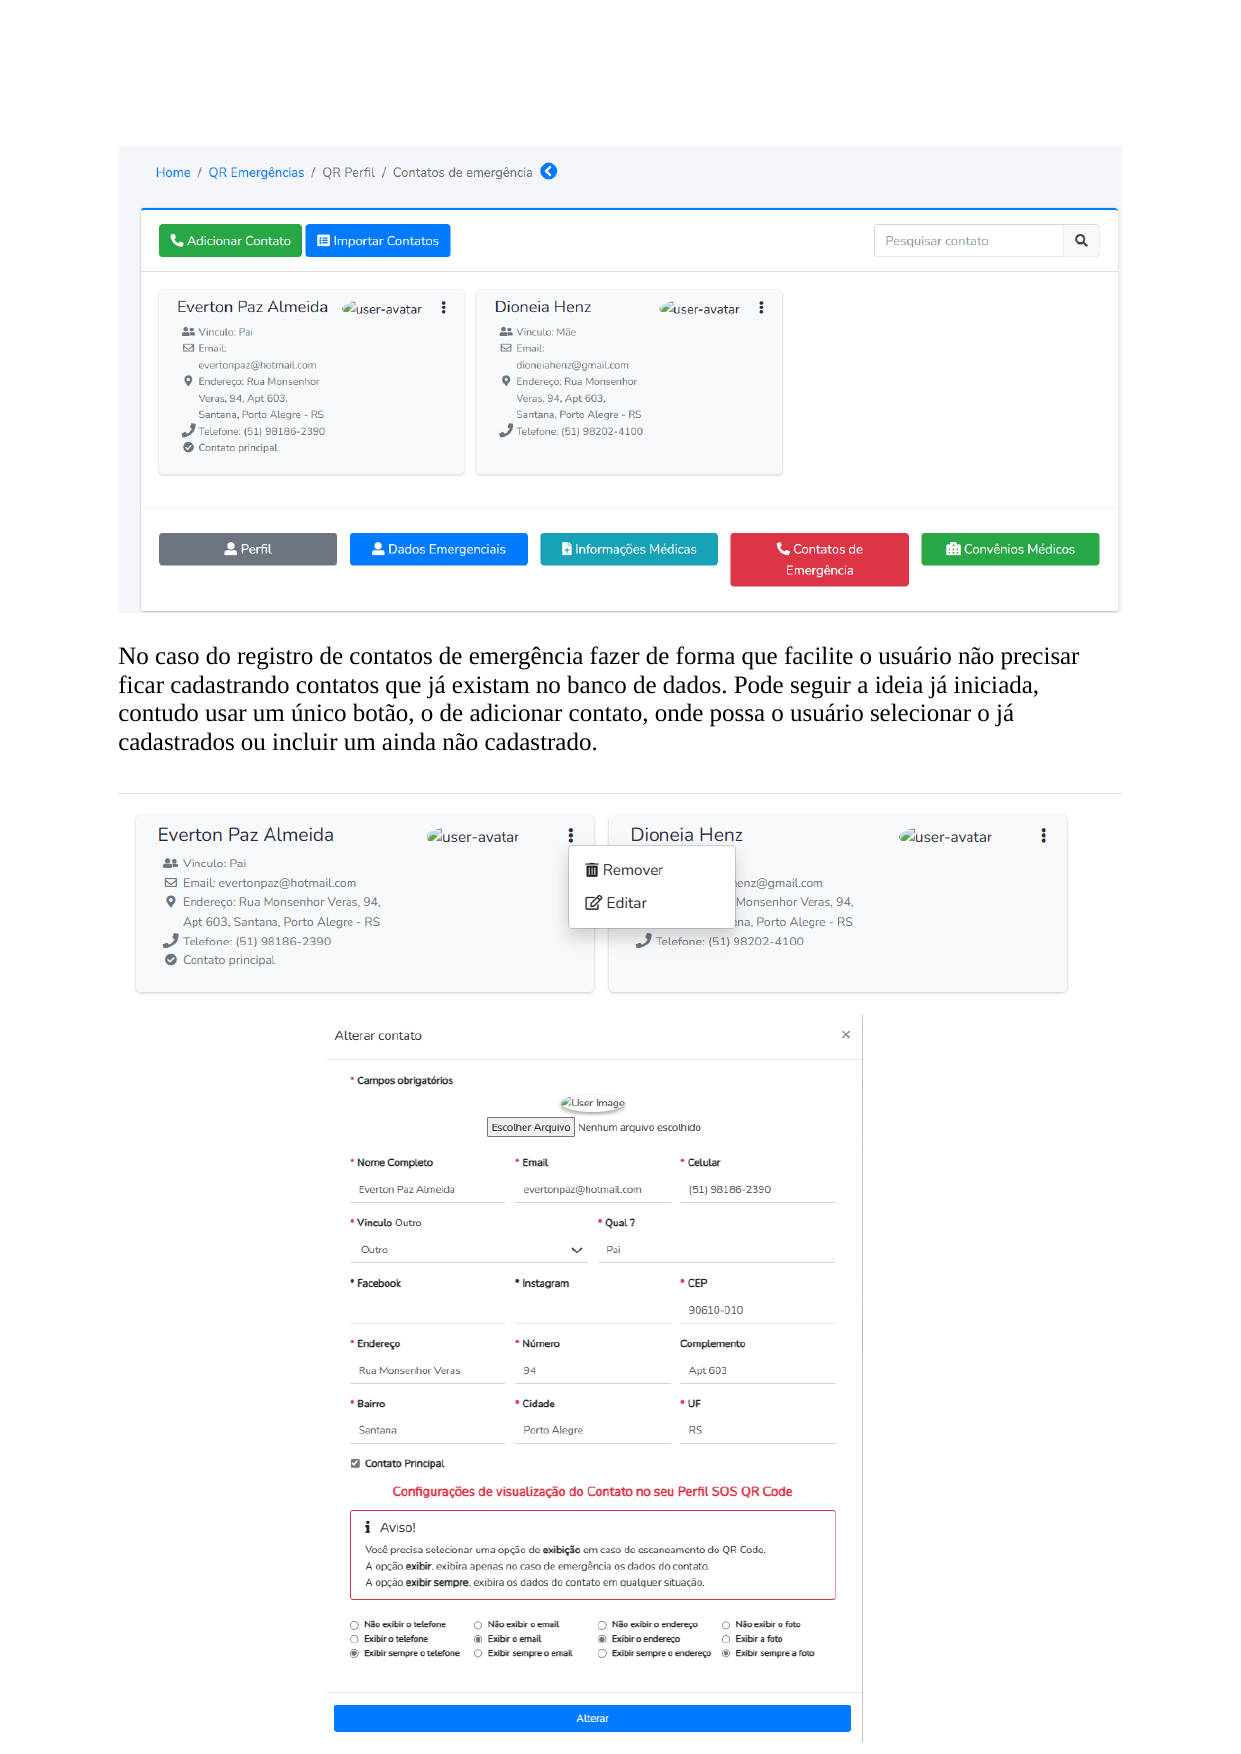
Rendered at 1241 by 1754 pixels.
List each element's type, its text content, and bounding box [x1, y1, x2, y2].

text No caso do registro de contatos de emergência fazer de forma que facilite o usuário não precisar ficar cadastrando contatos que já existam no banco de dados. Pode seguir a ideia já iniciada, contudo usar um único botão, o de adicionar contato, onde possa o usuário selecionar o já cadastrados ou incluir um ainda não cadastrado. [118, 641, 1122, 756]
picture [118, 782, 1123, 1742]
picture [118, 146, 1123, 613]
